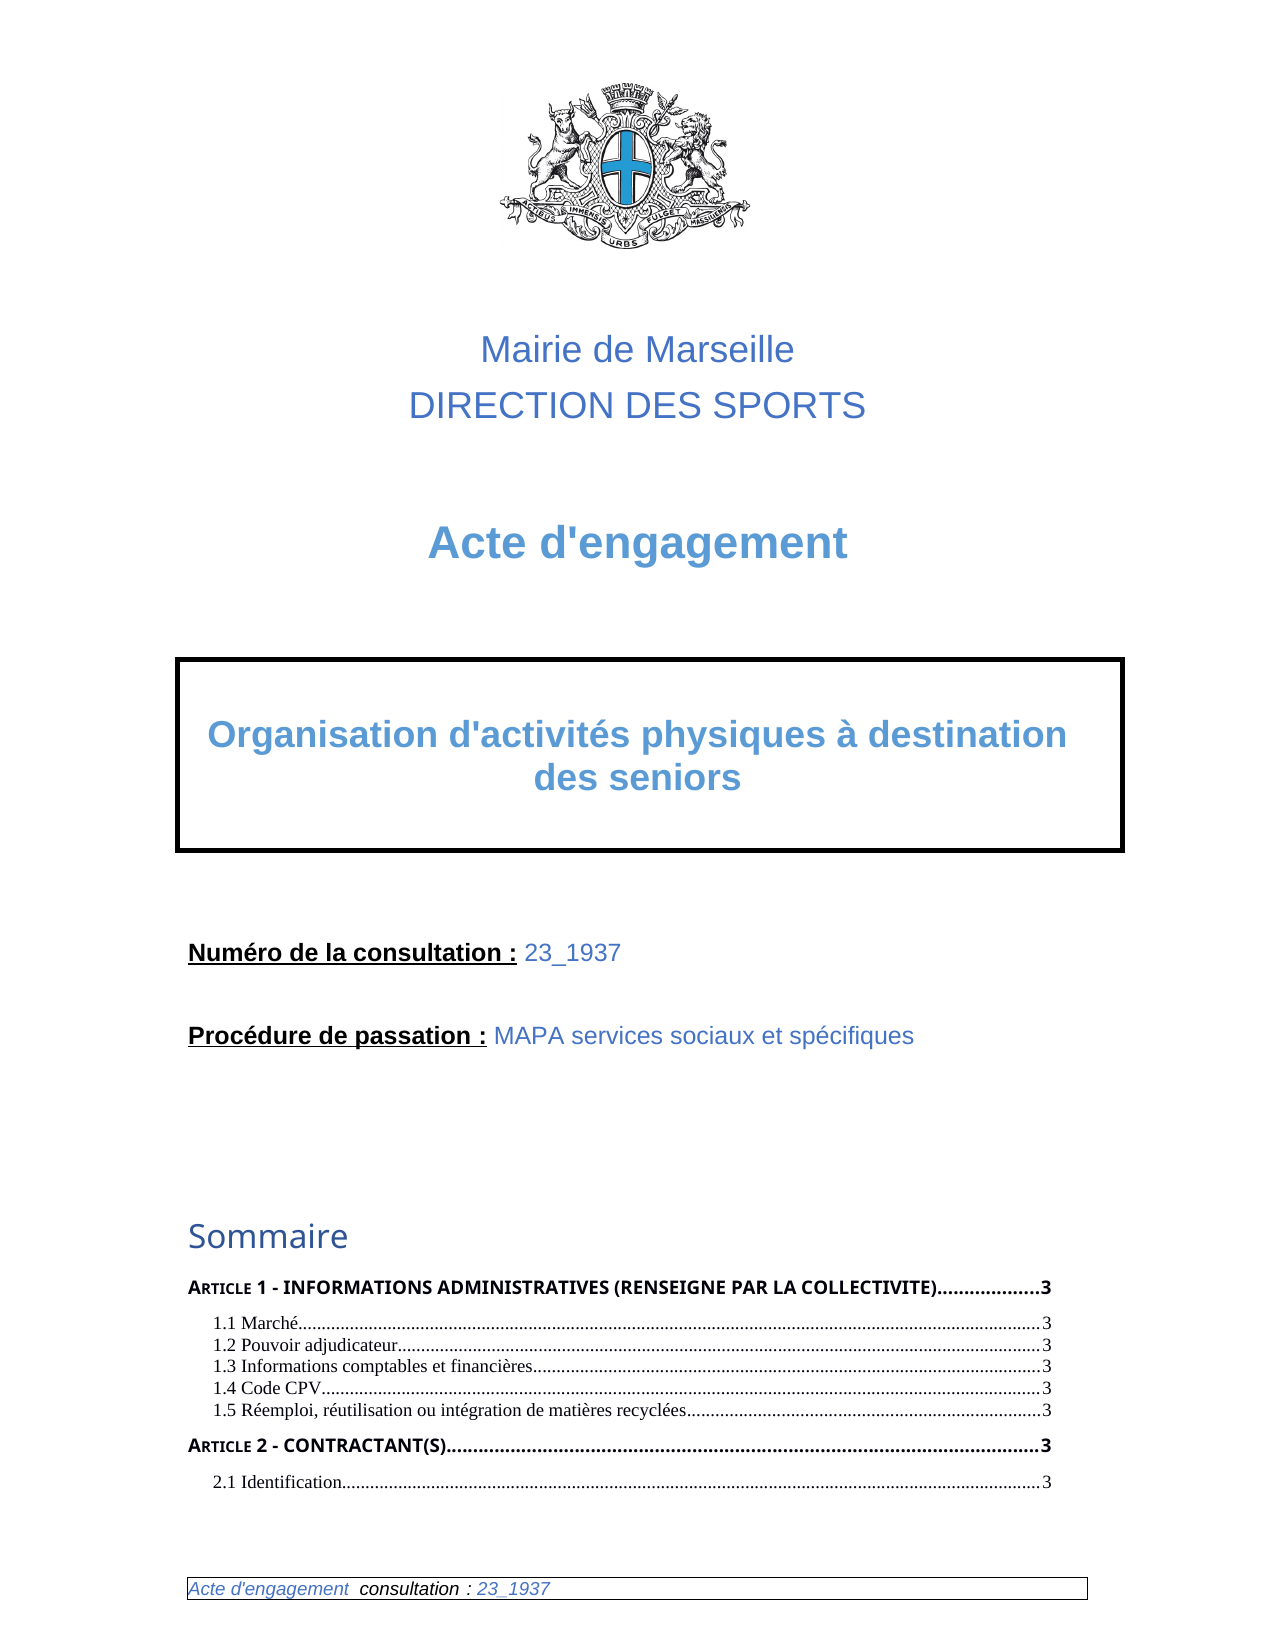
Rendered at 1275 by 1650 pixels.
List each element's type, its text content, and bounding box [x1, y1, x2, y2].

picture [499, 83, 751, 249]
text Mairie de Marseille [188, 327, 1087, 371]
subtitle Sommaire [188, 1213, 1087, 1258]
text DIRECTION DES SPORTS [188, 383, 1087, 426]
text 1.4 Code CPV 3 [213, 1377, 1087, 1398]
text 1.1 Marché 3 [213, 1312, 1087, 1334]
text Organisation d'activités physiques à destination des seniors [188, 712, 1087, 798]
text Article 2 - CONTRACTANT(S) 3 [188, 1432, 1087, 1458]
text 1.2 Pouvoir adjudicateur 3 [213, 1334, 1087, 1355]
text Procédure de passation : MAPA services sociaux et spécifiques [188, 1021, 1087, 1049]
text Numéro de la consultation : 23_1937 [188, 938, 1087, 967]
text 1.5 Réemploi, réutilisation ou intégration de matières recyclées 3 [213, 1398, 1087, 1420]
text Article 1 - INFORMATIONS ADMINISTRATIVES (RENSEIGNE PAR LA COLLECTIVITE) 3 [188, 1274, 1087, 1300]
text 1.3 Informations comptables et financières 3 [213, 1355, 1087, 1377]
text 2.1 Identification 3 [213, 1471, 1087, 1492]
text Acte d'engagement [188, 515, 1087, 568]
